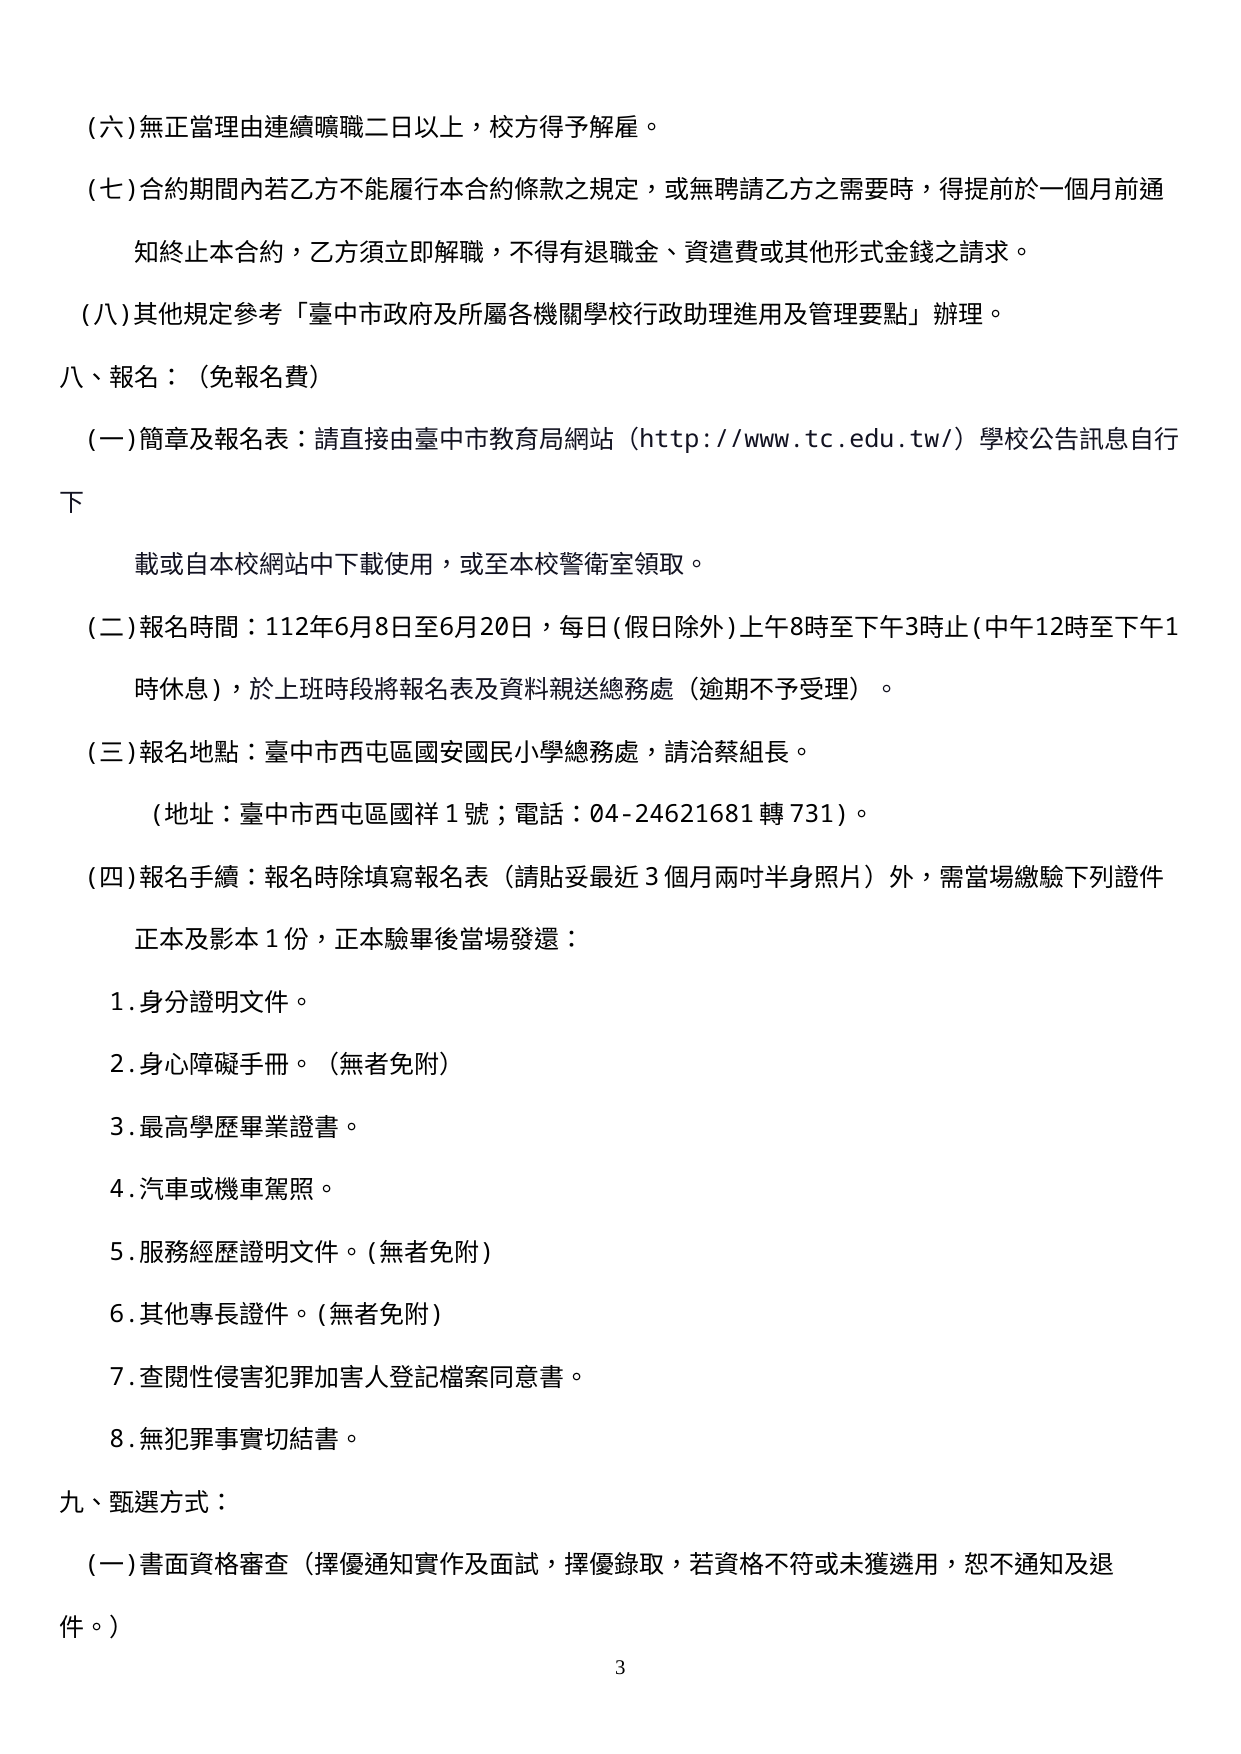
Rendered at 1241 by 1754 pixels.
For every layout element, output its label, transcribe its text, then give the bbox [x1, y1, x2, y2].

text (一)書面資格審查（擇優通知實作及面試，擇優錄取，若資格不符或未獲遴用，恕不通知及退件。） [59, 1521, 1181, 1646]
text (八)其他規定參考「臺中市政府及所屬各機關學校行政助理進用及管理要點」辦理。 [78, 271, 1181, 334]
text (一)簡章及報名表：請直接由臺中市教育局網站（http://www.tc.edu.tw/）學校公告訊息自行下 [59, 396, 1181, 521]
text 知終止本合約，乙方須立即解職，不得有退職金、資遣費或其他形式金錢之請求。 [59, 209, 1181, 271]
text 八、報名：（免報名費） [59, 334, 1181, 396]
text (二)報名時間：112年6月8日至6月20日，每日(假日除外)上午8時至下午3時止(中午12時至下午1時休息)，於上班時段將報名表及資料親送總務處（逾期不予受理）。 [59, 584, 1181, 709]
text 1.身分證明文件。 [84, 959, 1181, 1021]
text (六)無正當理由連續曠職二日以上，校方得予解雇。 (七)合約期間內若乙方不能履行本合約條款之規定，或無聘請乙方之需要時，得提前於一個月前通 [59, 84, 1181, 209]
text (三)報名地點：臺中市西屯區國安國民小學總務處，請洽蔡組長。 [59, 709, 1181, 771]
text (四)報名手續：報名時除填寫報名表（請貼妥最近3個月兩吋半身照片）外，需當場繳驗下列證件正本及影本1份，正本驗畢後當場發還： [59, 834, 1181, 959]
text 載或自本校網站中下載使用，或至本校警衛室領取。 [59, 521, 1181, 584]
text 2.身心障礙手冊。（無者免附） [59, 1021, 1181, 1084]
text 8.無犯罪事實切結書。 [59, 1396, 1181, 1459]
text 4.汽車或機車駕照。 [59, 1146, 1181, 1209]
text 九、甄選方式： [59, 1459, 1181, 1521]
text (地址：臺中市西屯區國祥1號；電話：04-24621681轉731)。 [59, 771, 1181, 834]
text 5.服務經歷證明文件。(無者免附) [59, 1209, 1181, 1271]
text 6.其他專長證件。(無者免附) [59, 1271, 1181, 1334]
text 7.查閱性侵害犯罪加害人登記檔案同意書。 [59, 1334, 1181, 1396]
text 3.最高學歷畢業證書。 [59, 1084, 1181, 1146]
